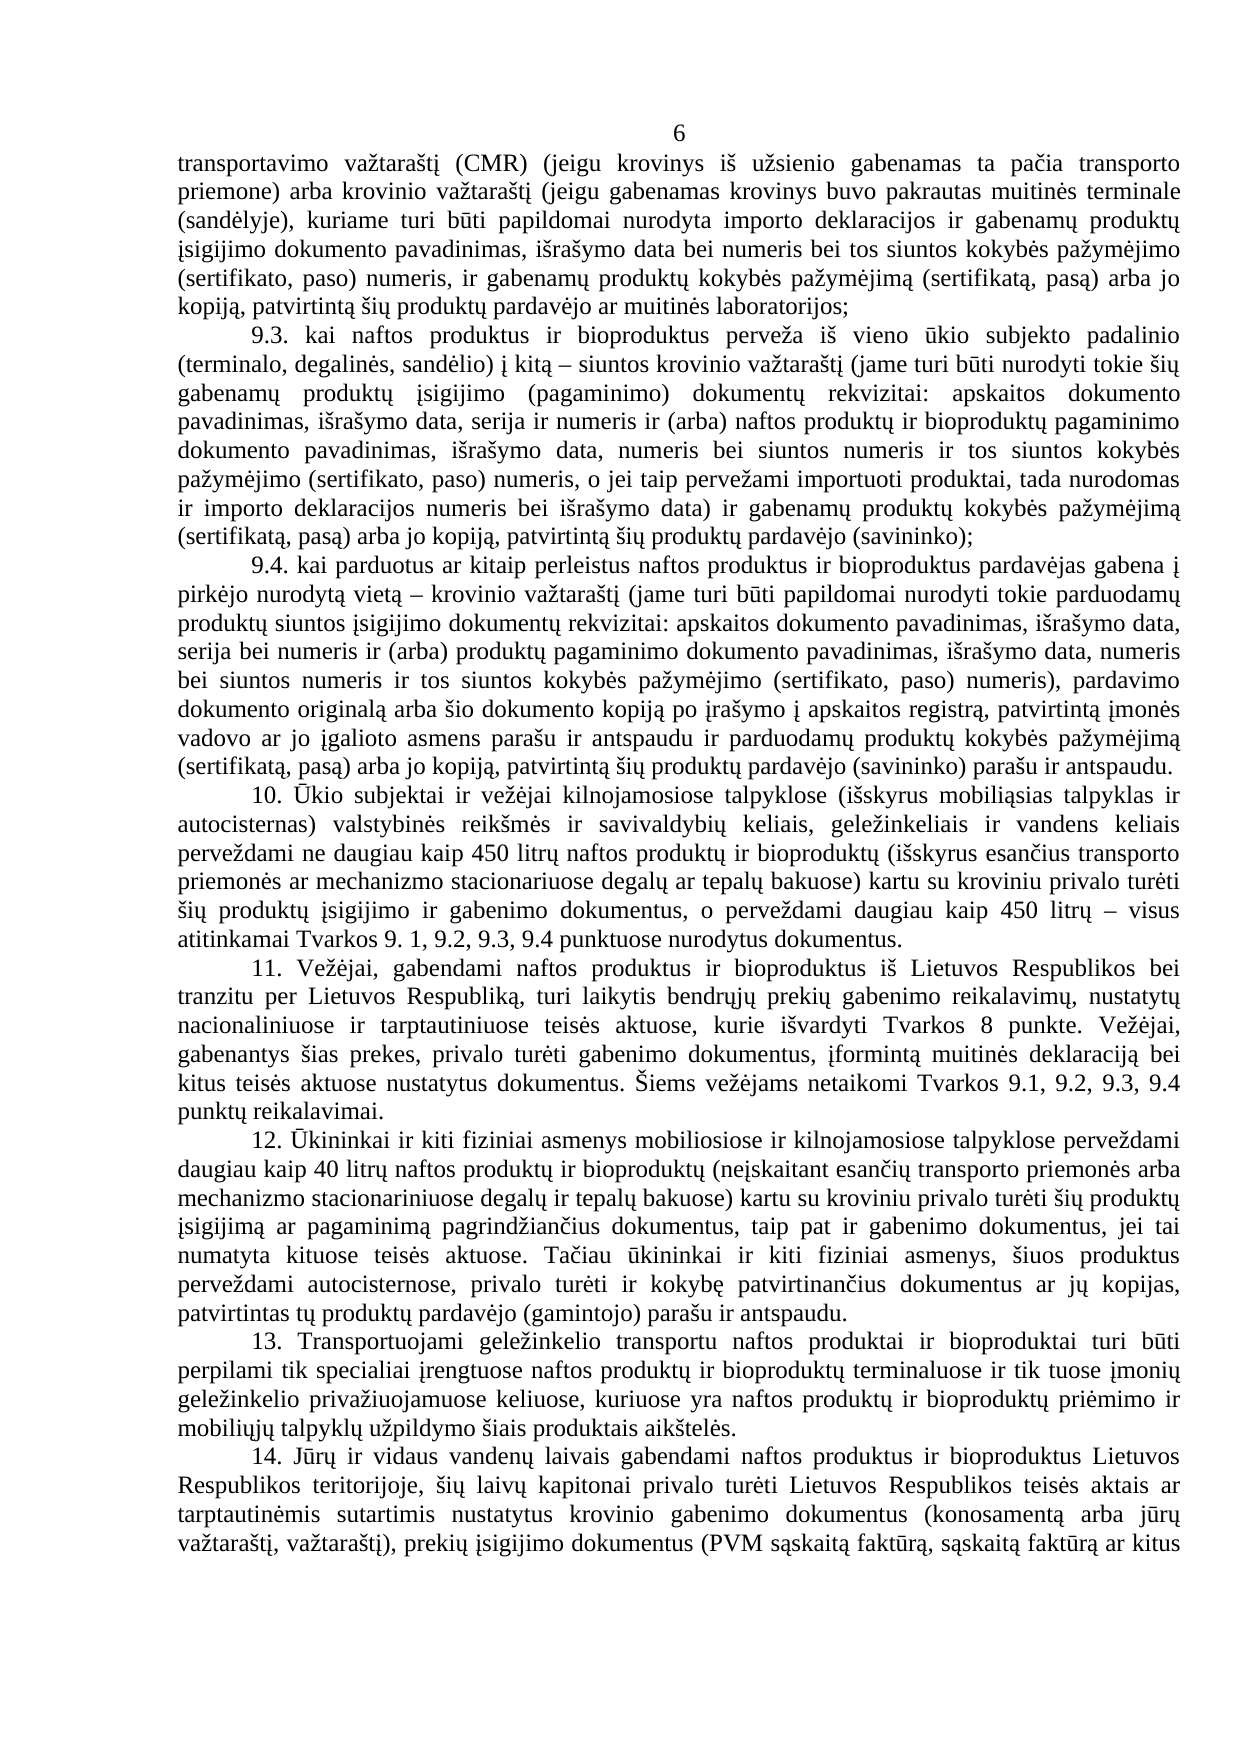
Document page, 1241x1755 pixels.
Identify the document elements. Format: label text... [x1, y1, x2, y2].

text 9.3. kai naftos produktus ir bioproduktus perveža iš vieno ūkio subjekto padalinio (terminalo, degalinės, sandėlio) į kitą – siuntos krovinio važtaraštį (jame turi būti nurodyti tokie šių gabenamų produktų įsigijimo (pagaminimo) dokumentų rekvizitai: apskaitos dokumento pavadinimas, išrašymo data, serija ir numeris ir (arba) naftos produktų ir bioproduktų pagaminimo dokumento pavadinimas, išrašymo data, numeris bei siuntos numeris ir tos siuntos kokybės pažymėjimo (sertifikato, paso) numeris, o jei taip pervežami importuoti produktai, tada nurodomas ir importo deklaracijos numeris bei išrašymo data) ir gabenamų produktų kokybės pažymėjimą (sertifikatą, pasą) arba jo kopiją, patvirtintą šių produktų pardavėjo (savininko); [177, 320, 1181, 550]
text 10. Ūkio subjektai ir vežėjai kilnojamosiose talpyklose (išskyrus mobiliąsias talpyklas ir autocisternas) valstybinės reikšmės ir savivaldybių keliais, geležinkeliais ir vandens keliais perveždami ne daugiau kaip 450 litrų naftos produktų ir bioproduktų (išskyrus esančius transporto priemonės ar mechanizmo stacionariuose degalų ar tepalų bakuose) kartu su kroviniu privalo turėti šių produktų įsigijimo ir gabenimo dokumentus, o perveždami daugiau kaip 450 litrų – visus atitinkamai Tvarkos 9. 1, 9.2, 9.3, 9.4 punktuose nurodytus dokumentus. [177, 780, 1181, 953]
text 13. Transportuojami geležinkelio transportu naftos produktai ir bioproduktai turi būti perpilami tik specialiai įrengtuose naftos produktų ir bioproduktų terminaluose ir tik tuose įmonių geležinkelio privažiuojamuose keliuose, kuriuose yra naftos produktų ir bioproduktų priėmimo ir mobiliųjų talpyklų užpildymo šiais produktais aikštelės. [177, 1326, 1181, 1441]
text transportavimo važtaraštį (CMR) (jeigu krovinys iš užsienio gabenamas ta pačia transporto priemone) arba krovinio važtaraštį (jeigu gabenamas krovinys buvo pakrautas muitinės terminale (sandėlyje), kuriame turi būti papildomai nurodyta importo deklaracijos ir gabenamų produktų įsigijimo dokumento pavadinimas, išrašymo data bei numeris bei tos siuntos kokybės pažymėjimo (sertifikato, paso) numeris, ir gabenamų produktų kokybės pažymėjimą (sertifikatą, pasą) arba jo kopiją, patvirtintą šių produktų pardavėjo ar muitinės laboratorijos; [177, 148, 1181, 320]
text 9.4. kai parduotus ar kitaip perleistus naftos produktus ir bioproduktus pardavėjas gabena į pirkėjo nurodytą vietą – krovinio važtaraštį (jame turi būti papildomai nurodyti tokie parduodamų produktų siuntos įsigijimo dokumentų rekvizitai: apskaitos dokumento pavadinimas, išrašymo data, serija bei numeris ir (arba) produktų pagaminimo dokumento pavadinimas, išrašymo data, numeris bei siuntos numeris ir tos siuntos kokybės pažymėjimo (sertifikato, paso) numeris), pardavimo dokumento originalą arba šio dokumento kopiją po įrašymo į apskaitos registrą, patvirtintą įmonės vadovo ar jo įgalioto asmens parašu ir antspaudu ir parduodamų produktų kokybės pažymėjimą (sertifikatą, pasą) arba jo kopiją, patvirtintą šių produktų pardavėjo (savininko) parašu ir antspaudu. [177, 550, 1181, 780]
text 11. Vežėjai, gabendami naftos produktus ir bioproduktus iš Lietuvos Respublikos bei tranzitu per Lietuvos Respubliką, turi laikytis bendrųjų prekių gabenimo reikalavimų, nustatytų nacionaliniuose ir tarptautiniuose teisės aktuose, kurie išvardyti Tvarkos 8 punkte. Vežėjai, gabenantys šias prekes, privalo turėti gabenimo dokumentus, įformintą muitinės deklaraciją bei kitus teisės aktuose nustatytus dokumentus. Šiems vežėjams netaikomi Tvarkos 9.1, 9.2, 9.3, 9.4 punktų reikalavimai. [177, 953, 1181, 1125]
text 14. Jūrų ir vidaus vandenų laivais gabendami naftos produktus ir bioproduktus Lietuvos Respublikos teritorijoje, šių laivų kapitonai privalo turėti Lietuvos Respublikos teisės aktais ar tarptautinėmis sutartimis nustatytus krovinio gabenimo dokumentus (konosamentą arba jūrų važtaraštį, važtaraštį), prekių įsigijimo dokumentus (PVM sąskaitą faktūrą, sąskaitą faktūrą ar kitus [177, 1441, 1181, 1556]
text 12. Ūkininkai ir kiti fiziniai asmenys mobiliosiose ir kilnojamosiose talpyklose perveždami daugiau kaip 40 litrų naftos produktų ir bioproduktų (neįskaitant esančių transporto priemonės arba mechanizmo stacionariniuose degalų ir tepalų bakuose) kartu su kroviniu privalo turėti šių produktų įsigijimą ar pagaminimą pagrindžiančius dokumentus, taip pat ir gabenimo dokumentus, jei tai numatyta kituose teisės aktuose. Tačiau ūkininkai ir kiti fiziniai asmenys, šiuos produktus perveždami autocisternose, privalo turėti ir kokybę patvirtinančius dokumentus ar jų kopijas, patvirtintas tų produktų pardavėjo (gamintojo) parašu ir antspaudu. [177, 1125, 1181, 1326]
